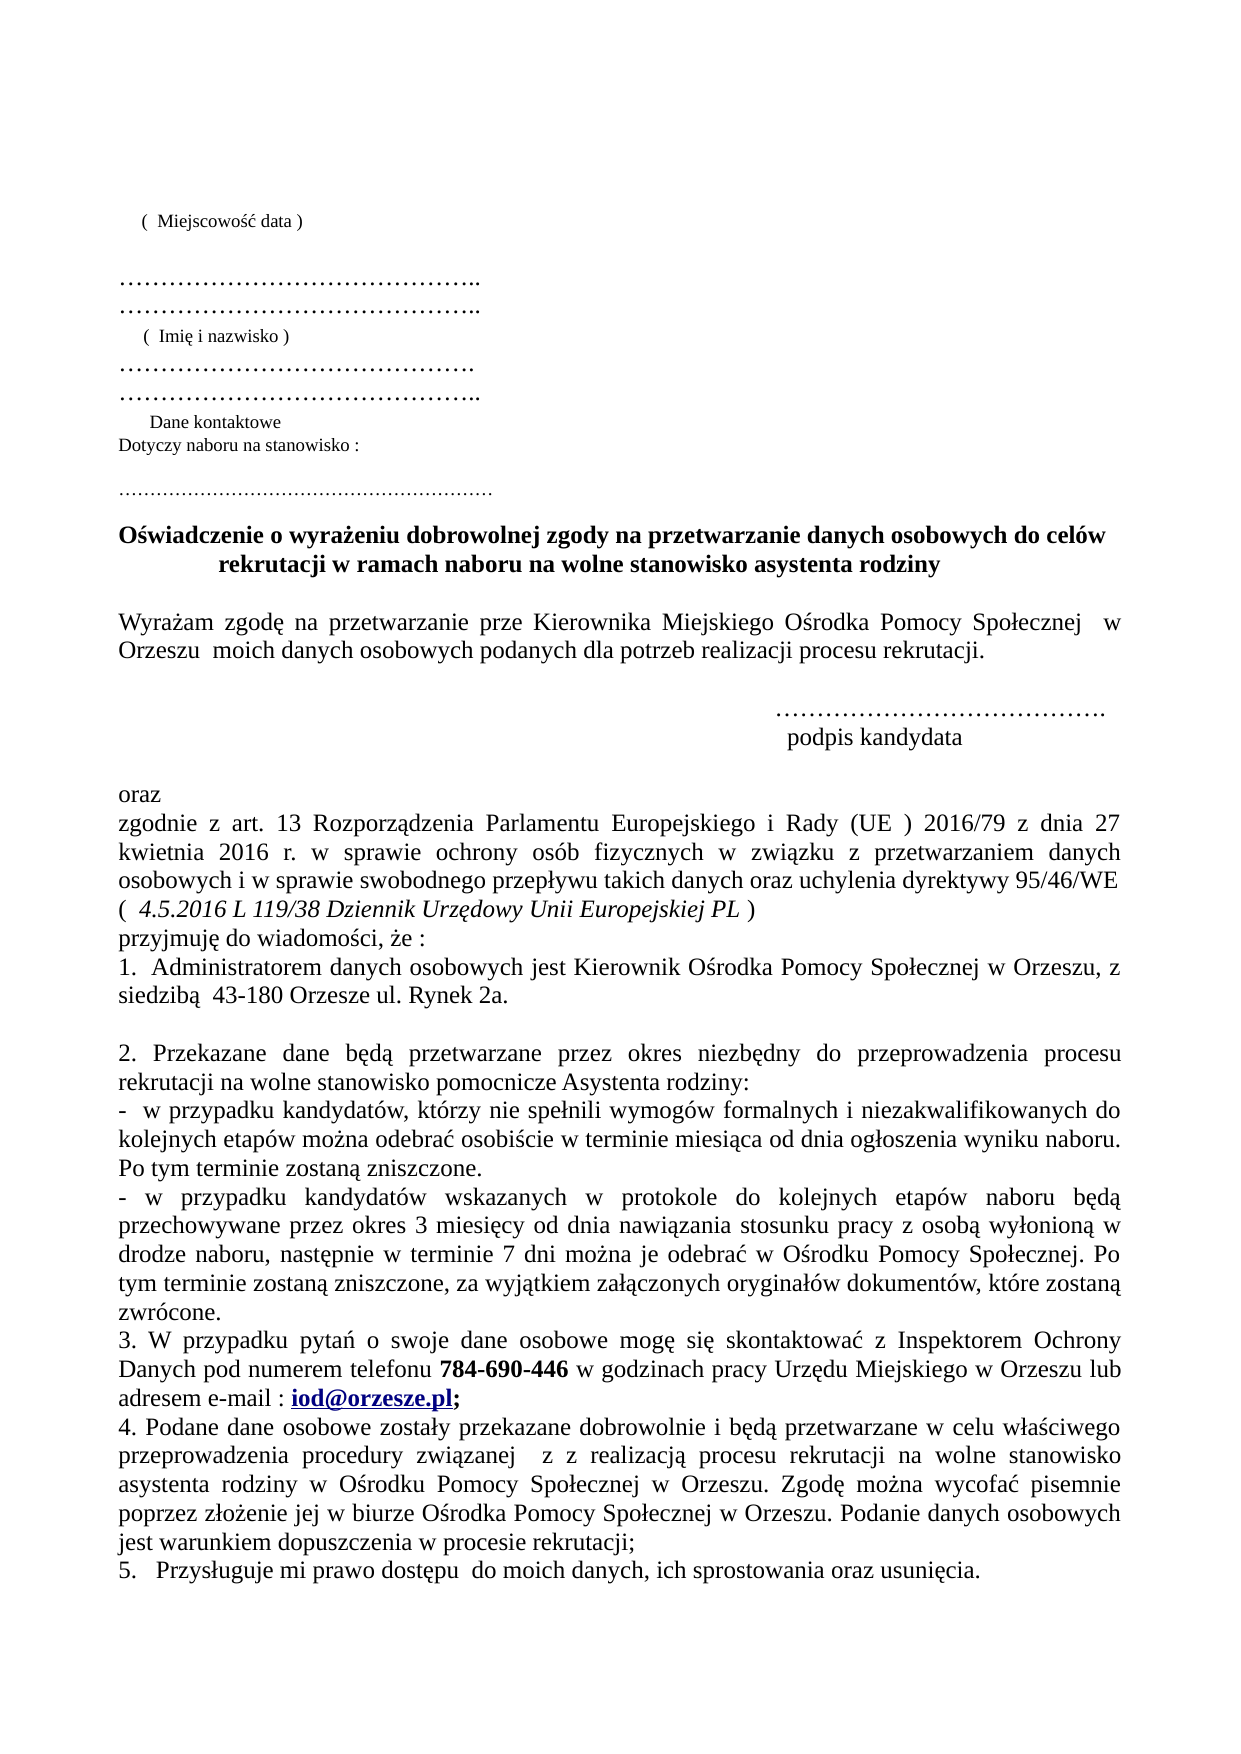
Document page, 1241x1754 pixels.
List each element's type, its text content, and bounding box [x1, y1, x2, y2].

text podpis kandydata [118, 722, 1122, 751]
text oraz [118, 779, 1122, 808]
text Oświadczenie o wyrażeniu dobrowolnej zgody na przetwarzanie danych osobowych do celów [118, 521, 1122, 549]
text 2. Przekazane dane będą przetwarzane przez okres niezbędny do przeprowadzenia procesu rekrutacji na wolne stanowisko pomocnicze Asystenta rodziny: [118, 1038, 1122, 1096]
text ……………………………………. [118, 348, 1122, 377]
text …………………………………. [118, 693, 1122, 722]
text Dane kontaktowe [118, 406, 1122, 434]
text ( 4.5.2016 L 119/38 Dziennik Urzędowy Unii Europejskiej PL ) [118, 894, 1122, 923]
text 4. Podane dane osobowe zostały przekazane dobrowolnie i będą przetwarzane w celu właściwego przeprowadzenia procedury związanej z z realizacją procesu rekrutacji na wolne stanowisko asystenta rodziny w Ośrodku Pomocy Społecznej w Orzeszu. Zgodę można wycofać pisemnie poprzez złożenie jej w biurze Ośrodka Pomocy Społecznej w Orzeszu. Podanie danych osobowych jest warunkiem dopuszczenia w procesie rekrutacji; [118, 1412, 1122, 1556]
text przyjmuję do wiadomości, że : [118, 923, 1122, 952]
text - w przypadku kandydatów, którzy nie spełnili wymogów formalnych i niezakwalifikowanych do kolejnych etapów można odebrać osobiście w terminie miesiąca od dnia ogłoszenia wyniku naboru. Po tym terminie zostaną zniszczone. [118, 1096, 1122, 1182]
text ( Imię i nazwisko ) [118, 319, 1122, 348]
text rekrutacji w ramach naboru na wolne stanowisko asystenta rodziny [118, 549, 1122, 578]
text …………………………………….. [118, 291, 1122, 319]
text Wyrażam zgodę na przetwarzanie prze Kierownika Miejskiego Ośrodka Pomocy Społecznej w Orzeszu moich danych osobowych podanych dla potrzeb realizacji procesu rekrutacji. [118, 607, 1122, 664]
text Dotyczy naboru na stanowisko : [118, 434, 1122, 456]
text 5. Przysługuje mi prawo dostępu do moich danych, ich sprostowania oraz usunięcia. [118, 1556, 1122, 1584]
text zgodnie z art. 13 Rozporządzenia Parlamentu Europejskiego i Rady (UE ) 2016/79 z dnia 27 kwietnia 2016 r. w sprawie ochrony osób fizycznych w związku z przetwarzaniem danych osobowych i w sprawie swobodnego przepływu takich danych oraz uchylenia dyrektywy 95/46/WE [118, 808, 1122, 894]
text - w przypadku kandydatów wskazanych w protokole do kolejnych etapów naboru będą przechowywane przez okres 3 miesięcy od dnia nawiązania stosunku pracy z osobą wyłonioną w drodze naboru, następnie w terminie 7 dni można je odebrać w Ośrodku Pomocy Społecznej. Po tym terminie zostaną zniszczone, za wyjątkiem załączonych oryginałów dokumentów, które zostaną zwrócone. [118, 1182, 1122, 1326]
text …………………………………………………… [118, 477, 1122, 499]
text …………………………………….. [118, 262, 1122, 291]
text …………………………………….. [118, 377, 1122, 406]
text 1. Administratorem danych osobowych jest Kierownik Ośrodka Pomocy Społecznej w Orzeszu, z siedzibą 43-180 Orzesze ul. Rynek 2a. [118, 952, 1122, 1009]
text 3. W przypadku pytań o swoje dane osobowe mogę się skontaktować z Inspektorem Ochrony Danych pod numerem telefonu 784-690-446 w godzinach pracy Urzędu Miejskiego w Orzeszu lub adresem e-mail : iod@orzesze.pl; [118, 1326, 1122, 1412]
text ( Miejscowość data ) [118, 204, 1122, 233]
